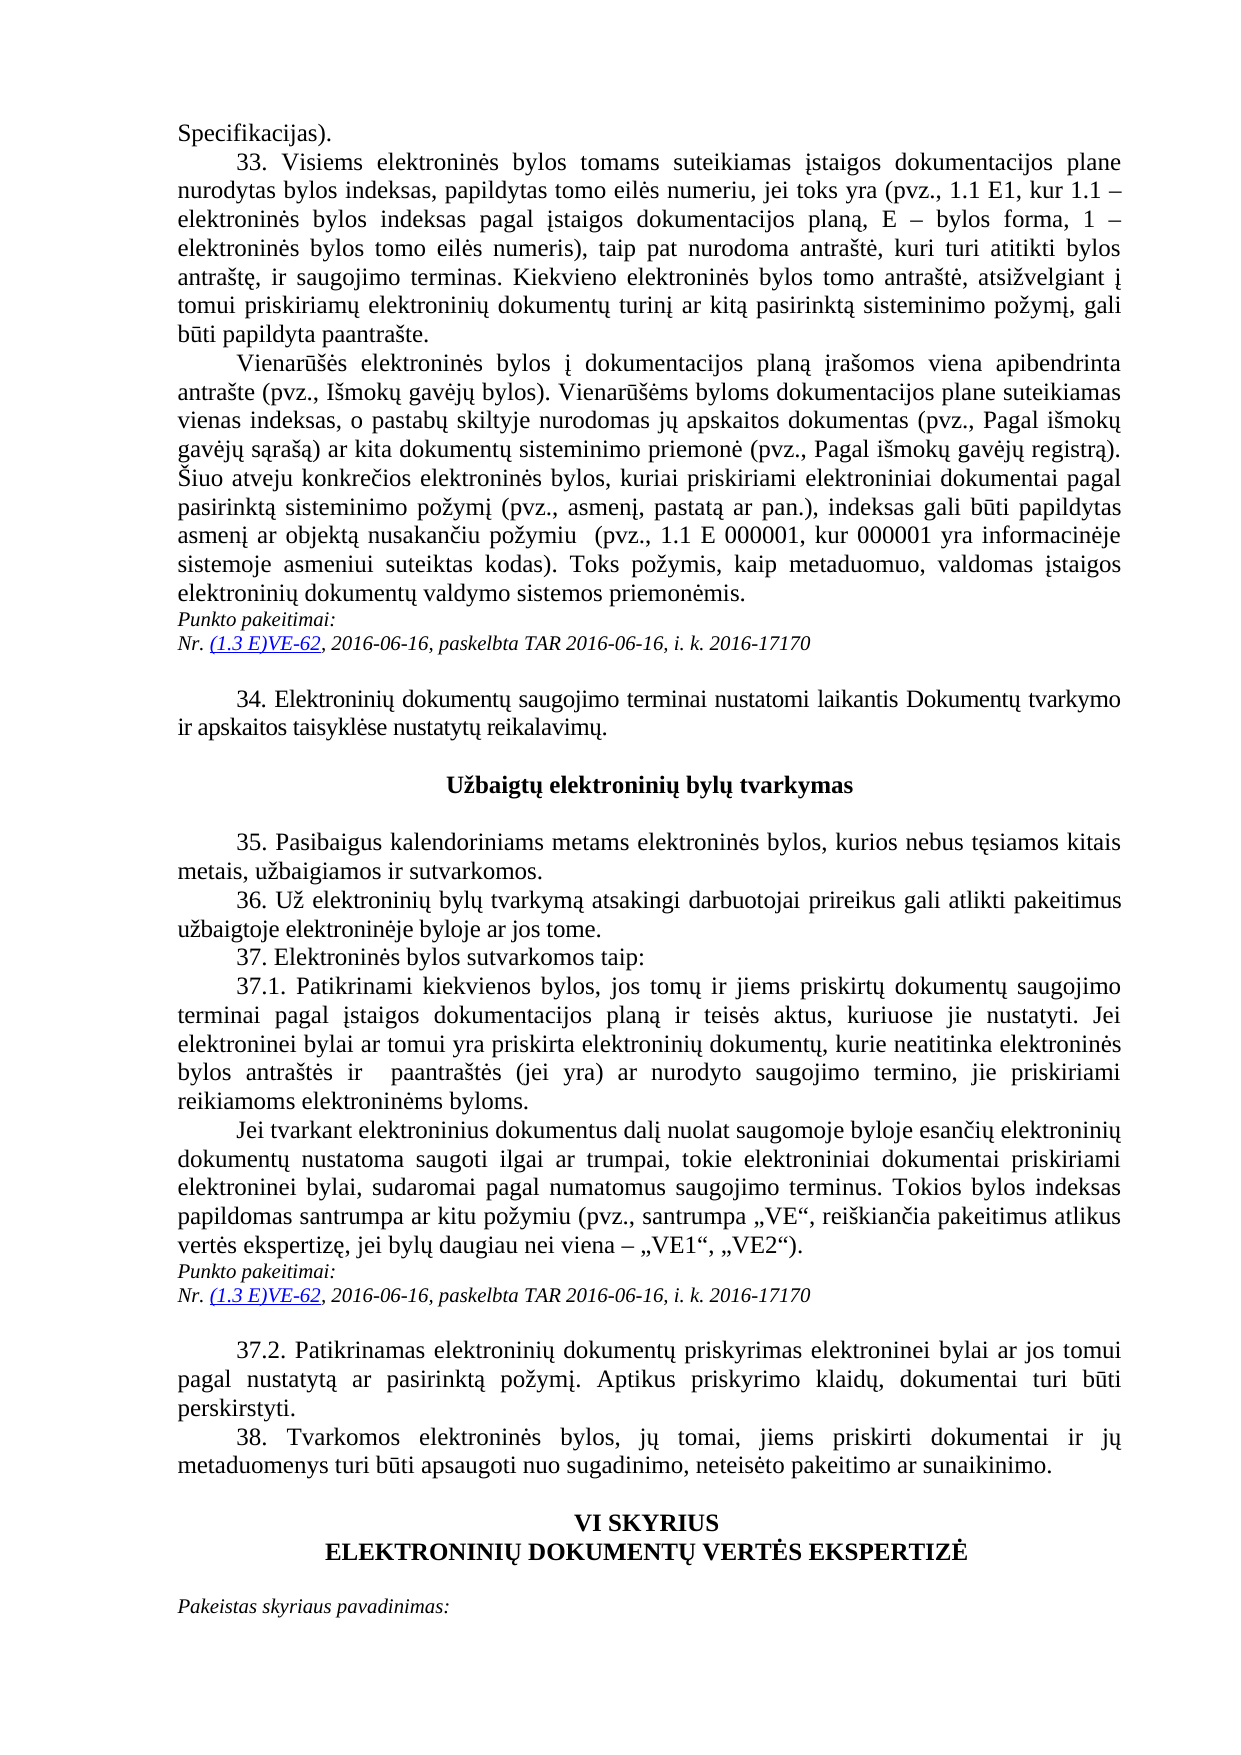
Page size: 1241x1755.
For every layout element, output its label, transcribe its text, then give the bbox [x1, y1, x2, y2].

text Nr. (1.3 E)VE-62, 2016-06-16, paskelbta TAR 2016-06-16, i. k. 2016-17170 [177, 631, 1122, 655]
text 37.2. Patikrinamas elektroninių dokumentų priskyrimas elektroninei bylai ar jos tomui pagal nustatytą ar pasirinktą požymį. Aptikus priskyrimo klaidų, dokumentai turi būti perskirstyti. [177, 1336, 1122, 1422]
text 36. Už elektroninių bylų tvarkymą atsakingi darbuotojai prireikus gali atlikti pakeitimus užbaigtoje elektroninėje byloje ar jos tome. [177, 885, 1122, 942]
text 38. Tvarkomos elektroninės bylos, jų tomai, jiems priskirti dokumentai ir jų metaduomenys turi būti apsaugoti nuo sugadinimo, neteisėto pakeitimo ar sunaikinimo. [177, 1422, 1122, 1479]
text Specifikacijas). [177, 118, 1122, 147]
text 34. Elektroninių dokumentų saugojimo terminai nustatomi laikantis Dokumentų tvarkymo ir apskaitos taisyklėse nustatytų reikalavimų. [177, 684, 1122, 741]
text Pakeistas skyriaus pavadinimas: [177, 1594, 1122, 1618]
text Punkto pakeitimai: [177, 1259, 1122, 1283]
text Vienarūšės elektroninės bylos į dokumentacijos planą įrašomos viena apibendrinta antrašte (pvz., Išmokų gavėjų bylos). Vienarūšėms byloms dokumentacijos plane suteikiamas vienas indeksas, o pastabų skiltyje nurodomas jų apskaitos dokumentas (pvz., Pagal išmokų gavėjų sąrašą) ar kita dokumentų sisteminimo priemonė (pvz., Pagal išmokų gavėjų registrą). Šiuo atveju konkrečios elektroninės bylos, kuriai priskiriami elektroniniai dokumentai pagal pasirinktą sisteminimo požymį (pvz., asmenį, pastatą ar pan.), indeksas gali būti papildytas asmenį ar objektą nusakančiu požymiu (pvz., 1.1 E 000001, kur 000001 yra informacinėje sistemoje asmeniui suteiktas kodas). Toks požymis, kaip metaduomuo, valdomas įstaigos elektroninių dokumentų valdymo sistemos priemonėmis. [177, 348, 1122, 607]
text 37.1. Patikrinami kiekvienos bylos, jos tomų ir jiems priskirtų dokumentų saugojimo terminai pagal įstaigos dokumentacijos planą ir teisės aktus, kuriuose jie nustatyti. Jei elektroninei bylai ar tomui yra priskirta elektroninių dokumentų, kurie neatitinka elektroninės bylos antraštės ir paantraštės (jei yra) ar nurodyto saugojimo termino, jie priskiriami reikiamoms elektroninėms byloms. [177, 971, 1122, 1115]
text Nr. (1.3 E)VE-62, 2016-06-16, paskelbta TAR 2016-06-16, i. k. 2016-17170 [177, 1283, 1122, 1307]
text 33. Visiems elektroninės bylos tomams suteikiamas įstaigos dokumentacijos plane nurodytas bylos indeksas, papildytas tomo eilės numeriu, jei toks yra (pvz., 1.1 E1, kur 1.1 – elektroninės bylos indeksas pagal įstaigos dokumentacijos planą, E – bylos forma, 1 – elektroninės bylos tomo eilės numeris), taip pat nurodoma antraštė, kuri turi atitikti bylos antraštę, ir saugojimo terminas. Kiekvieno elektroninės bylos tomo antraštė, atsižvelgiant į tomui priskiriamų elektroninių dokumentų turinį ar kitą pasirinktą sisteminimo požymį, gali būti papildyta paantrašte. [177, 147, 1122, 348]
text Užbaigtų elektroninių bylų tvarkymas [177, 770, 1122, 799]
text 37. Elektroninės bylos sutvarkomos taip: [177, 942, 1122, 971]
text Punkto pakeitimai: [177, 607, 1122, 631]
text VI SKYRIUS ELEKTRONINIŲ DOKUMENTŲ VERTĖS EKSPERTIZĖ [177, 1508, 1122, 1566]
text Jei tvarkant elektroninius dokumentus dalį nuolat saugomoje byloje esančių elektroninių dokumentų nustatoma saugoti ilgai ar trumpai, tokie elektroniniai dokumentai priskiriami elektroninei bylai, sudaromai pagal numatomus saugojimo terminus. Tokios bylos indeksas papildomas santrumpa ar kitu požymiu (pvz., santrumpa „VE“, reiškiančia pakeitimus atlikus vertės ekspertizę, jei bylų daugiau nei viena – „VE1“, „VE2“). [177, 1115, 1122, 1259]
text 35. Pasibaigus kalendoriniams metams elektroninės bylos, kurios nebus tęsiamos kitais metais, užbaigiamos ir sutvarkomos. [177, 827, 1122, 885]
